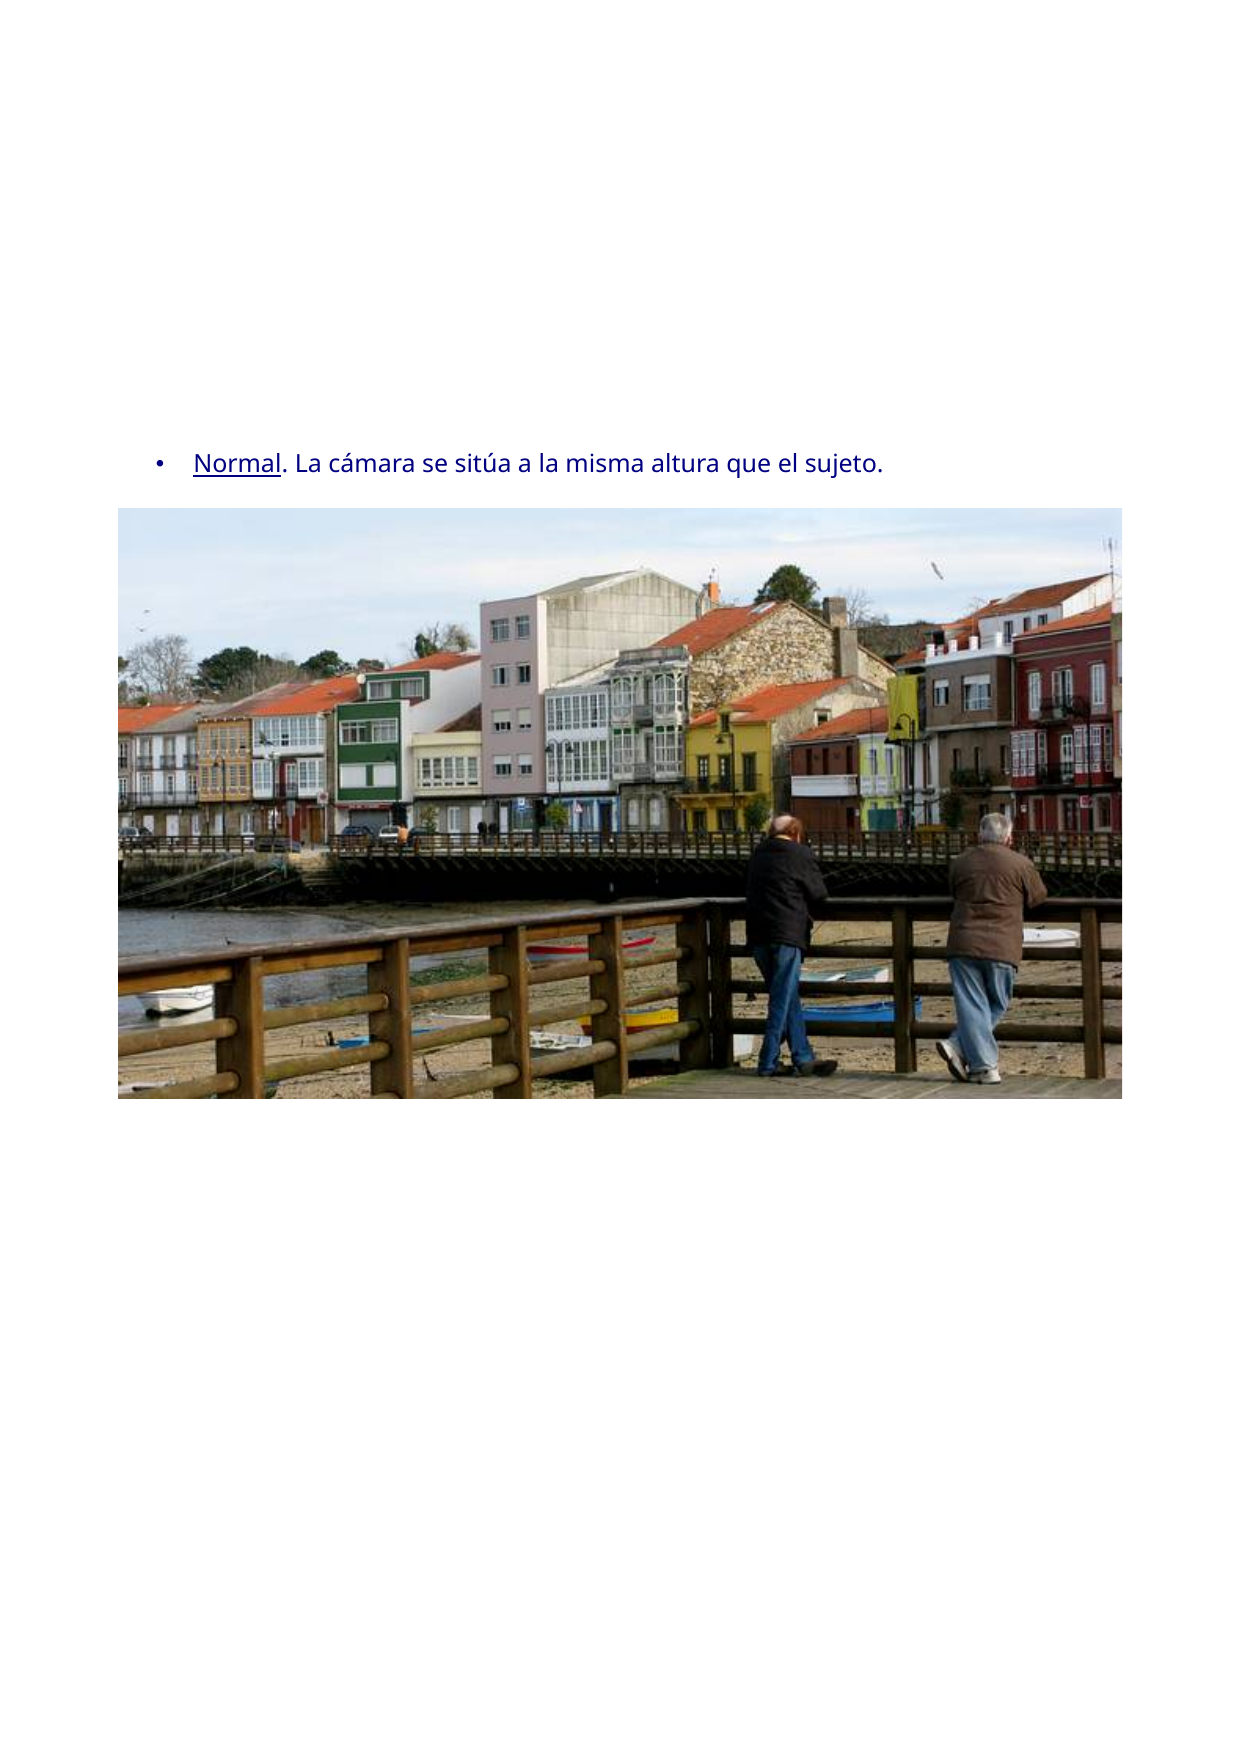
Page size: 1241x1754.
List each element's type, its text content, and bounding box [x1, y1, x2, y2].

list Normal. La cámara se sitúa a la misma altura que el sujeto. [156, 446, 1122, 480]
picture [118, 508, 1123, 1099]
